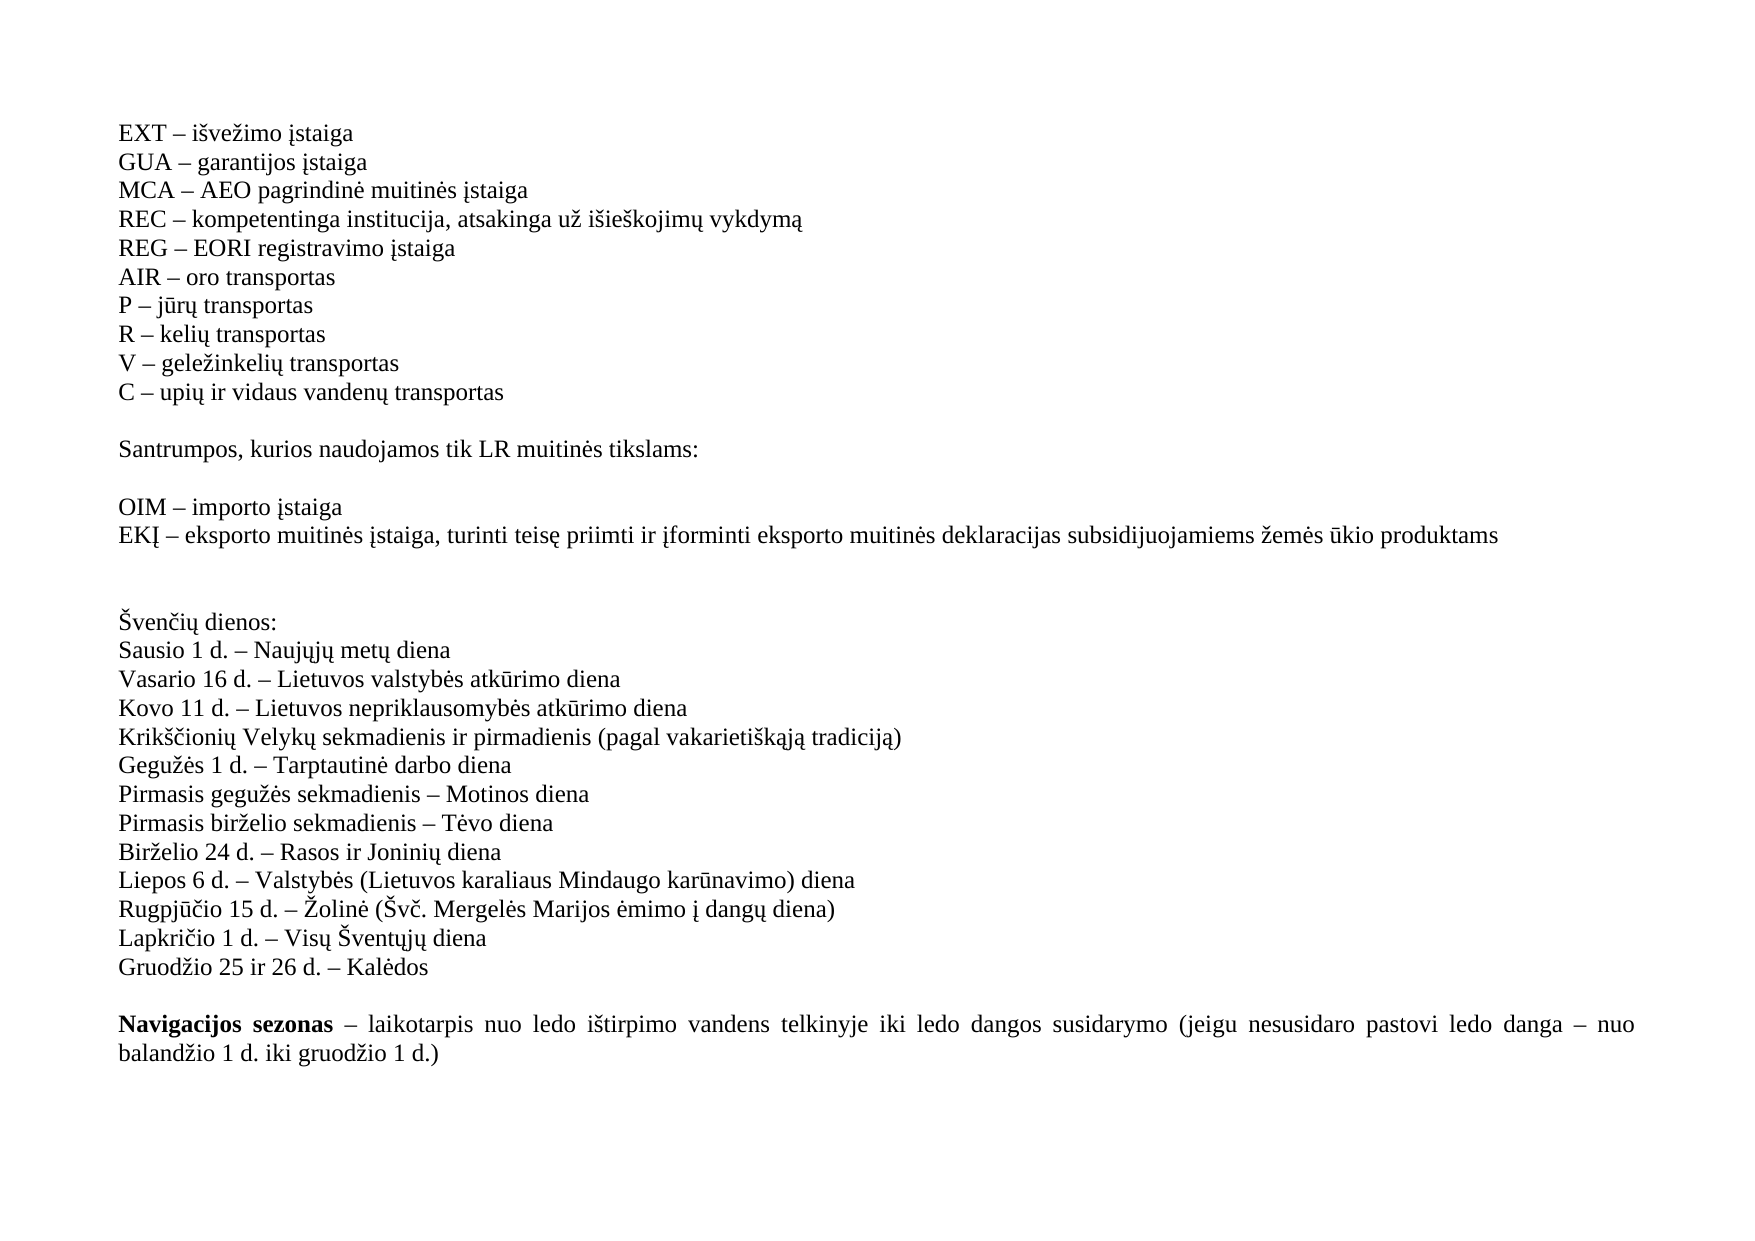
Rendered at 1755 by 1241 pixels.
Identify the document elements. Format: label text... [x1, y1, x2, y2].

text Santrumpos, kurios naudojamos tik LR muitinės tikslams: [118, 434, 1636, 463]
text Navigacijos sezonas – laikotarpis nuo ledo ištirpimo vandens telkinyje iki ledo dangos susidarymo (jeigu nesusidaro pastovi ledo danga – nuo balandžio 1 d. iki gruodžio 1 d.) [118, 1009, 1636, 1067]
text V – geležinkelių transportas [118, 348, 1636, 377]
text AIR – oro transportas [118, 262, 1636, 291]
text P – jūrų transportas [118, 291, 1636, 319]
text Švenčių dienos: [118, 607, 1636, 636]
text Liepos 6 d. – Valstybės (Lietuvos karaliaus Mindaugo karūnavimo) diena [118, 866, 1636, 894]
text OIM – importo įstaiga [118, 492, 1636, 521]
text MCA – AEO pagrindinė muitinės įstaiga [118, 176, 1636, 204]
text Gegužės 1 d. – Tarptautinė darbo diena [118, 751, 1636, 779]
text EXT – išvežimo įstaiga [118, 118, 1636, 147]
text REG – EORI registravimo įstaiga [118, 233, 1636, 262]
text REC – kompetentinga institucija, atsakinga už išieškojimų vykdymą [118, 204, 1636, 233]
text Sausio 1 d. – Naujųjų metų diena [118, 636, 1636, 664]
text Pirmasis birželio sekmadienis – Tėvo diena [118, 808, 1636, 837]
text Pirmasis gegužės sekmadienis – Motinos diena [118, 779, 1636, 808]
text Gruodžio 25 ir 26 d. – Kalėdos [118, 952, 1636, 981]
text EKĮ – eksporto muitinės įstaiga, turinti teisę priimti ir įforminti eksporto muitinės deklaracijas subsidijuojamiems žemės ūkio produktams [118, 521, 1636, 549]
text C – upių ir vidaus vandenų transportas [118, 377, 1636, 406]
text Rugpjūčio 15 d. – Žolinė (Švč. Mergelės Marijos ėmimo į dangų diena) [118, 894, 1636, 923]
text Krikščionių Velykų sekmadienis ir pirmadienis (pagal vakarietiškąją tradiciją) [118, 722, 1636, 751]
text R – kelių transportas [118, 319, 1636, 348]
text Vasario 16 d. – Lietuvos valstybės atkūrimo diena [118, 664, 1636, 693]
text Lapkričio 1 d. – Visų Šventųjų diena [118, 923, 1636, 952]
text Kovo 11 d. – Lietuvos nepriklausomybės atkūrimo diena [118, 693, 1636, 722]
text Birželio 24 d. – Rasos ir Joninių diena [118, 837, 1636, 866]
text GUA – garantijos įstaiga [118, 147, 1636, 176]
